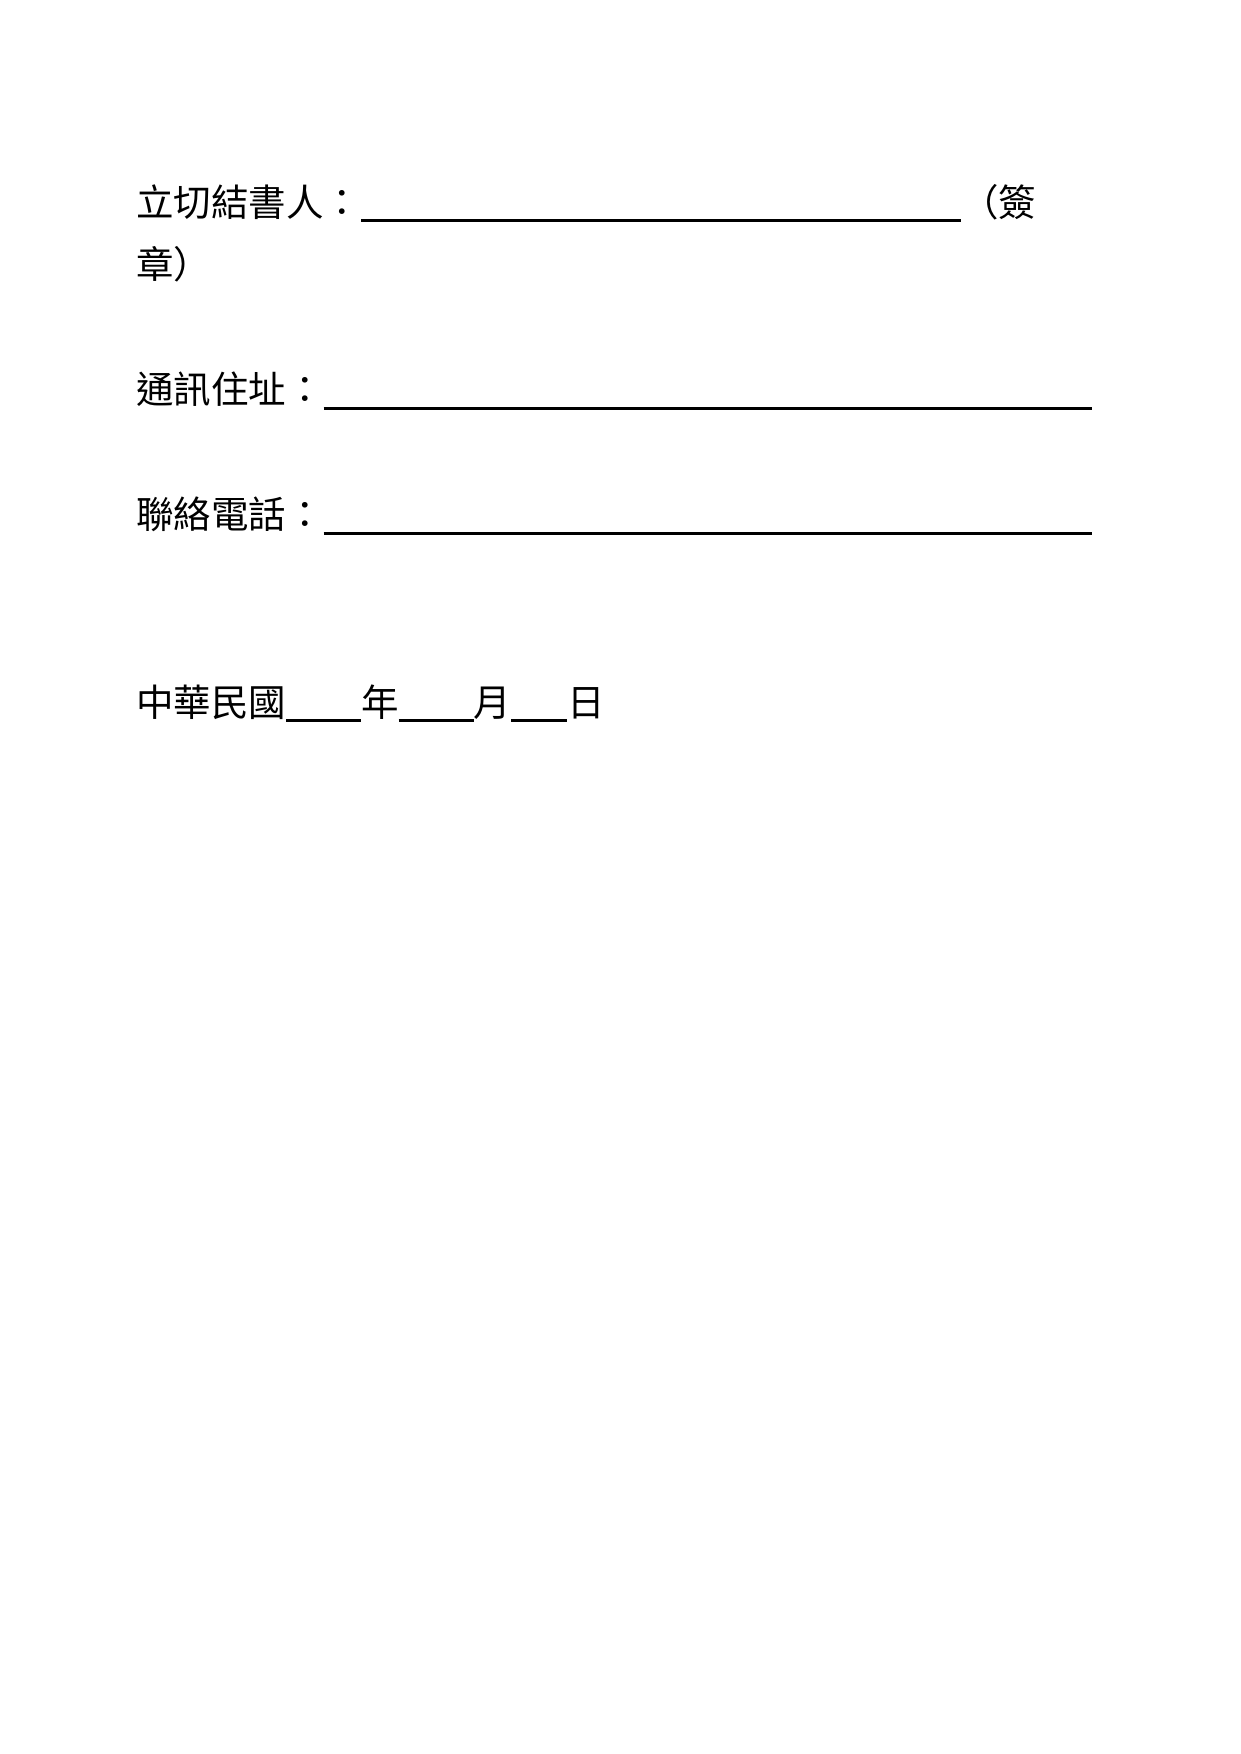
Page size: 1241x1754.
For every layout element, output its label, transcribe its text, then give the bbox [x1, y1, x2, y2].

text 通訊住址： [136, 346, 1104, 408]
text 中華民國 年 月 日 [136, 658, 1104, 721]
text 聯絡電話： [136, 471, 1104, 533]
text 立切結書人： （簽章） [136, 158, 1104, 283]
